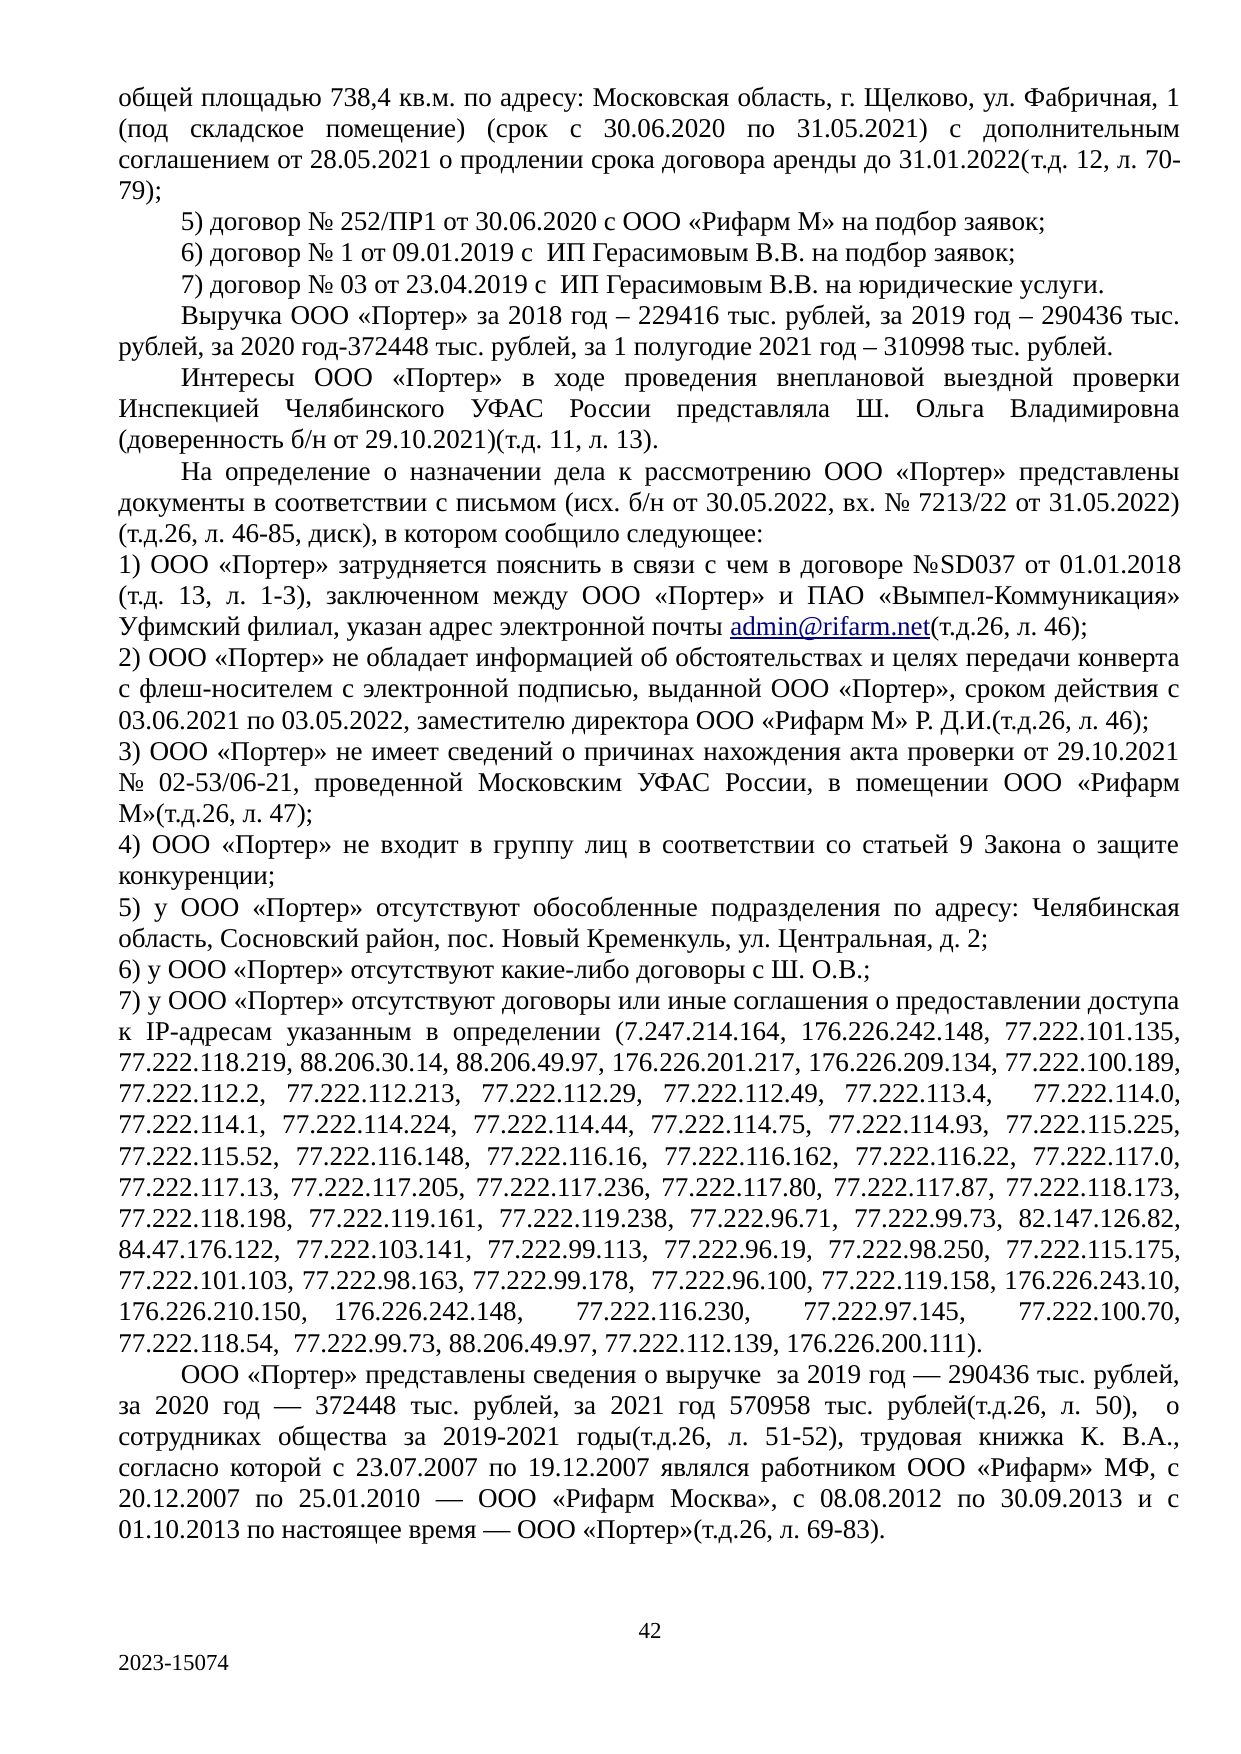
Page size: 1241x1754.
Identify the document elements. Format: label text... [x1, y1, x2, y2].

text Интересы ООО «Портер» в ходе проведения внеплановой выездной проверки Инспекцией Челябинского УФАС России представляла Ш. Ольга Владимировна (доверенность б/н от 29.10.2021)(т.д. 11, л. 13). [118, 361, 1181, 454]
text 3) ООО «Портер» не имеет сведений о причинах нахождения акта проверки от 29.10.2021 № 02-53/06-21, проведенной Московским УФАС России, в помещении ООО «Рифарм М»(т.д.26, л. 47); [118, 735, 1181, 828]
text 7) договор № 03 от 23.04.2019 с ИП Герасимовым В.В. на юридические услуги. [118, 268, 1181, 299]
text 1) ООО «Портер» затрудняется пояснить в связи с чем в договоре №SD037 от 01.01.2018 (т.д. 13, л. 1-3), заключенном между ООО «Портер» и ПАО «Вымпел-Коммуникация» Уфимский филиал, указан адрес электронной почты admin@rifarm.net(т.д.26, л. 46); [118, 548, 1181, 641]
text общей площадью 738,4 кв.м. по адресу: Московская область, г. Щелково, ул. Фабричная, 1 (под складское помещение) (срок с 30.06.2020 по 31.05.2021) с дополнительным соглашением от 28.05.2021 о продлении срока договора аренды до 31.01.2022(т.д. 12, л. 70-79); [118, 81, 1181, 205]
text 7) у ООО «Портер» отсутствуют договоры или иные соглашения о предоставлении доступа к IP-адресам указанным в определении (7.247.214.164, 176.226.242.148, 77.222.101.135, 77.222.118.219, 88.206.30.14, 88.206.49.97, 176.226.201.217, 176.226.209.134, 77.222.100.189, 77.222.112.2, 77.222.112.213, 77.222.112.29, 77.222.112.49, 77.222.113.4, 77.222.114.0, 77.222.114.1, 77.222.114.224, 77.222.114.44, 77.222.114.75, 77.222.114.93, 77.222.115.225, 77.222.115.52, 77.222.116.148, 77.222.116.16, 77.222.116.162, 77.222.116.22, 77.222.117.0, 77.222.117.13, 77.222.117.205, 77.222.117.236, 77.222.117.80, 77.222.117.87, 77.222.118.173, 77.222.118.198, 77.222.119.161, 77.222.119.238, 77.222.96.71, 77.222.99.73, 82.147.126.82, 84.47.176.122, 77.222.103.141, 77.222.99.113, 77.222.96.19, 77.222.98.250, 77.222.115.175, 77.222.101.103, 77.222.98.163, 77.222.99.178, 77.222.96.100, 77.222.119.158, 176.226.243.10, 176.226.210.150, 176.226.242.148, 77.222.116.230, 77.222.97.145, 77.222.100.70, 77.222.118.54, 77.222.99.73, 88.206.49.97, 77.222.112.139, 176.226.200.111). [118, 984, 1181, 1358]
text 6) договор № 1 от 09.01.2019 с ИП Герасимовым В.В. на подбор заявок; [118, 237, 1181, 268]
text 5) договор № 252/ПР1 от 30.06.2020 с ООО «Рифарм М» на подбор заявок; [118, 205, 1181, 237]
text На определение о назначении дела к рассмотрению ООО «Портер» представлены документы в соответствии с письмом (исх. б/н от 30.05.2022, вх. № 7213/22 от 31.05.2022)(т.д.26, л. 46-85, диск), в котором сообщило следующее: [118, 454, 1181, 548]
text ООО «Портер» представлены сведения о выручке за 2019 год — 290436 тыс. рублей, за 2020 год — 372448 тыс. рублей, за 2021 год 570958 тыс. рублей(т.д.26, л. 50), о сотрудниках общества за 2019-2021 годы(т.д.26, л. 51-52), трудовая книжка К. В.А., согласно которой с 23.07.2007 по 19.12.2007 являлся работником ООО «Рифарм» МФ, с 20.12.2007 по 25.01.2010 — ООО «Рифарм Москва», с 08.08.2012 по 30.09.2013 и с 01.10.2013 по настоящее время — ООО «Портер»(т.д.26, л. 69-83). [118, 1358, 1181, 1545]
text 5) у ООО «Портер» отсутствуют обособленные подразделения по адресу: Челябинская область, Сосновский район, пос. Новый Кременкуль, ул. Центральная, д. 2; [118, 891, 1181, 953]
text Выручка ООО «Портер» за 2018 год – 229416 тыс. рублей, за 2019 год – 290436 тыс. рублей, за 2020 год-372448 тыс. рублей, за 1 полугодие 2021 год – 310998 тыс. рублей. [118, 299, 1181, 361]
text 4) ООО «Портер» не входит в группу лиц в соответствии со статьей 9 Закона о защите конкуренции; [118, 828, 1181, 891]
text 2) ООО «Портер» не обладает информацией об обстоятельствах и целях передачи конверта с флеш-носителем с электронной подписью, выданной ООО «Портер», сроком действия с 03.06.2021 по 03.05.2022, заместителю директора ООО «Рифарм М» Р. Д.И.(т.д.26, л. 46); [118, 641, 1181, 735]
text 6) у ООО «Портер» отсутствуют какие-либо договоры с Ш. О.В.; [118, 953, 1181, 984]
